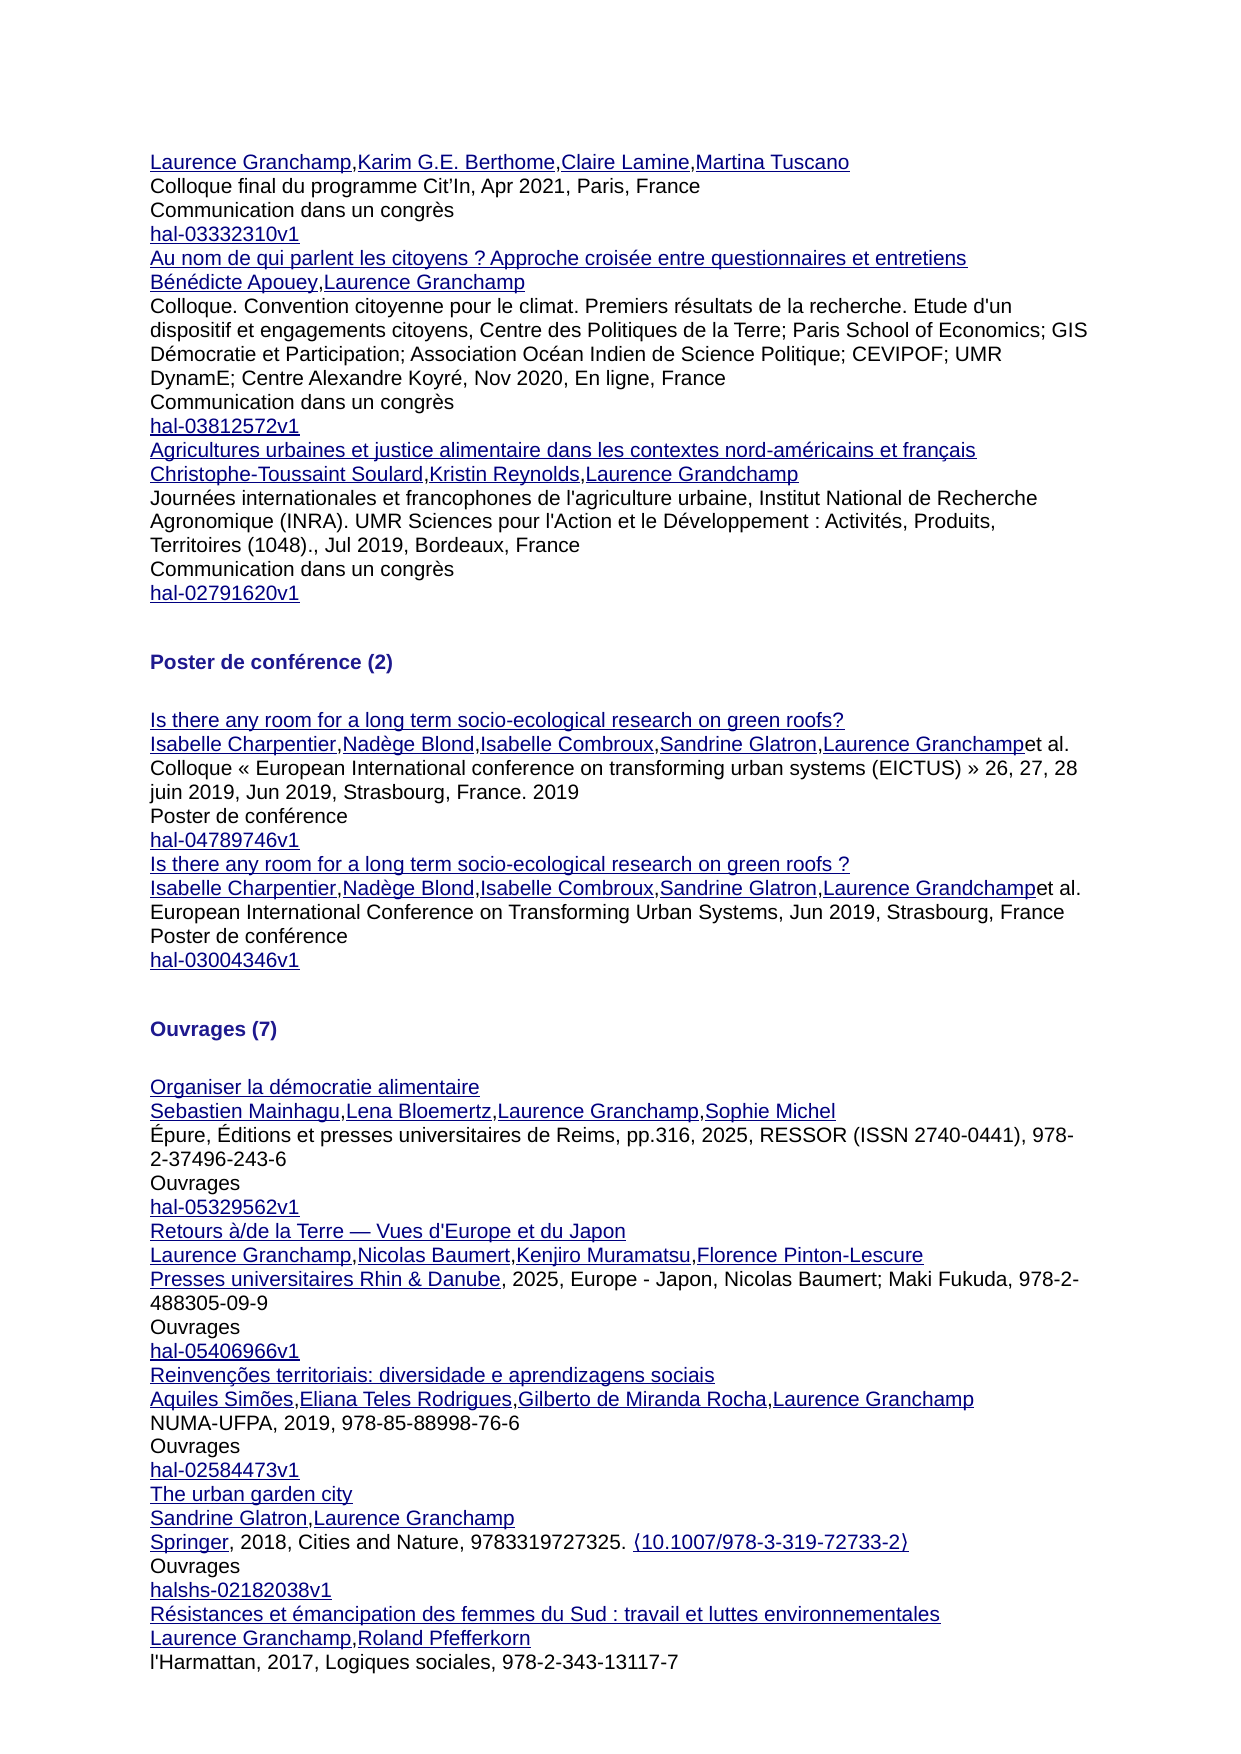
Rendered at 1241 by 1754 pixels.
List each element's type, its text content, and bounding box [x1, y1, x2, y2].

subtitle Ouvrages (7) [150, 1017, 1090, 1041]
table_header Organiser la démocratie alimentaire Sebastien Mainhagu,Lena Bloemertz,Laurence Granchamp,Sophie Michel Épure, Éditions et presses universitaires de Reims, pp.316, 2025, RESSOR (ISSN 2740-0441), 978-2-37496-243-6 Ouvrages hal-05329562v1 [150, 1075, 1090, 1219]
table_cell Laurence Granchamp,Karim G.E. Berthome,Claire Lamine,Martina Tuscano Colloque final du programme Cit’In, Apr 2021, Paris, France Communication dans un congrès hal-03332310v1 [150, 150, 1090, 246]
table_header Is there any room for a long term socio-ecological research on green roofs? Isabelle Charpentier,Nadège Blond,Isabelle Combroux,Sandrine Glatron,Laurence Granchampet al. Colloque « European International conference on transforming urban systems (EICTUS) » 26, 27, 28 juin 2019, Jun 2019, Strasbourg, France. 2019 Poster de conférence hal-04789746v1 [150, 708, 1090, 852]
table_cell Retours à/de la Terre — Vues d'Europe et du Japon Laurence Granchamp,Nicolas Baumert,Kenjiro Muramatsu,Florence Pinton-Lescure Presses universitaires Rhin & Danube, 2025, Europe - Japon, Nicolas Baumert; Maki Fukuda, 978-2-488305-09-9 Ouvrages hal-05406966v1 [150, 1219, 1090, 1362]
table_cell Au nom de qui parlent les citoyens ? Approche croisée entre questionnaires et entretiens Bénédicte Apouey,Laurence Granchamp Colloque. Convention citoyenne pour le climat. Premiers résultats de la recherche. Etude d'un dispositif et engagements citoyens, Centre des Politiques de la Terre; Paris School of Economics; GIS Démocratie et Participation; Association Océan Indien de Science Politique; CEVIPOF; UMR DynamE; Centre Alexandre Koyré, Nov 2020, En ligne, France Communication dans un congrès hal-03812572v1 [150, 246, 1090, 437]
table_cell Agricultures urbaines et justice alimentaire dans les contextes nord-américains et français Christophe-Toussaint Soulard,Kristin Reynolds,Laurence Grandchamp Journées internationales et francophones de l'agriculture urbaine, Institut National de Recherche Agronomique (INRA). UMR Sciences pour l'Action et le Développement : Activités, Produits, Territoires (1048)., Jul 2019, Bordeaux, France Communication dans un congrès hal-02791620v1 [150, 438, 1090, 605]
table_cell Reinvenções territoriais: diversidade e aprendizagens sociais Aquiles Simões,Eliana Teles Rodrigues,Gilberto de Miranda Rocha,Laurence Granchamp NUMA-UFPA, 2019, 978-85-88998-76-6 Ouvrages hal-02584473v1 [150, 1363, 1090, 1482]
table_cell Résistances et émancipation des femmes du Sud : travail et luttes environnementales Laurence Granchamp,Roland Pfefferkorn l'Harmattan, 2017, Logiques sociales, 978-2-343-13117-7 [150, 1602, 1090, 1674]
table_cell The urban garden city Sandrine Glatron,Laurence Granchamp Springer, 2018, Cities and Nature, 9783319727325. ⟨10.1007/978-3-319-72733-2⟩ Ouvrages halshs-02182038v1 [150, 1482, 1090, 1602]
table_cell Is there any room for a long term socio-ecological research on green roofs ? Isabelle Charpentier,Nadège Blond,Isabelle Combroux,Sandrine Glatron,Laurence Grandchampet al. European International Conference on Transforming Urban Systems, Jun 2019, Strasbourg, France Poster de conférence hal-03004346v1 [150, 852, 1090, 972]
subtitle Poster de conférence (2) [150, 650, 1090, 674]
